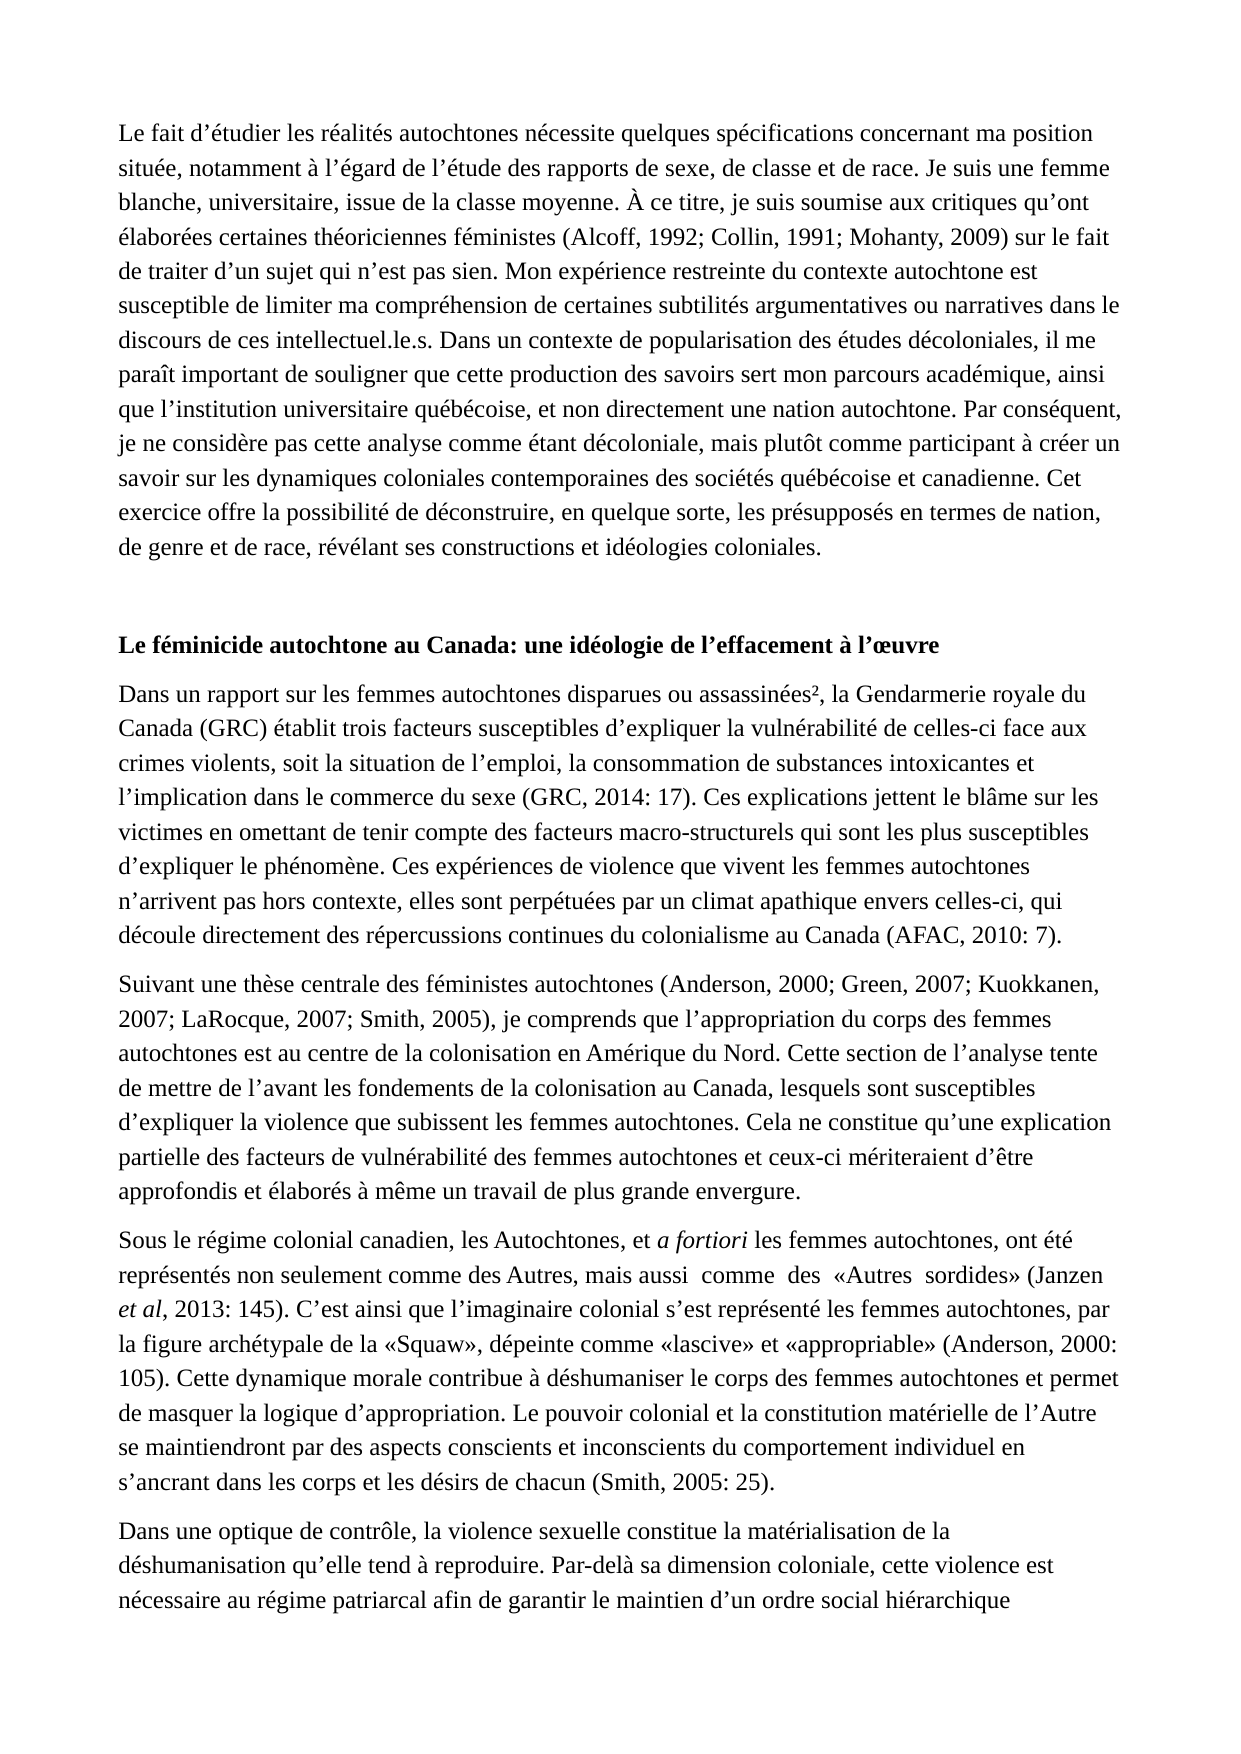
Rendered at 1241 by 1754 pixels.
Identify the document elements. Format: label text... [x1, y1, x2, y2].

text Le féminicide autochtone au Canada: une idéologie de l’effacement à l’œuvre [118, 630, 1122, 659]
text Dans une optique de contrôle, la violence sexuelle constitue la matérialisation de la déshumanisation qu’elle tend à reproduire. Par-delà sa dimension coloniale, cette violence est nécessaire au régime patriarcal afin de garantir le maintien d’un ordre social hiérarchique [118, 1516, 1122, 1613]
text Dans un rapport sur les femmes autochtones disparues ou assassinées², la Gendarmerie royale du Canada (GRC) établit trois facteurs susceptibles d’expliquer la vulnérabilité de celles-ci face aux crimes violents, soit la situation de l’emploi, la consommation de substances intoxicantes et l’implication dans le commerce du sexe (GRC, 2014: 17). Ces explications jettent le blâme sur les victimes en omettant de tenir compte des facteurs macro-structurels qui sont les plus susceptibles d’expliquer le phénomène. Ces expériences de violence que vivent les femmes autochtones n’arrivent pas hors contexte, elles sont perpétuées par un climat apathique envers celles-ci, qui découle directement des répercussions continues du colonialisme au Canada (AFAC, 2010: 7). [118, 679, 1122, 949]
text Suivant une thèse centrale des féministes autochtones (Anderson, 2000; Green, 2007; Kuokkanen, 2007; LaRocque, 2007; Smith, 2005), je comprends que l’appropriation du corps des femmes autochtones est au centre de la colonisation en Amérique du Nord. Cette section de l’analyse tente de mettre de l’avant les fondements de la colonisation au Canada, lesquels sont susceptibles d’expliquer la violence que subissent les femmes autochtones. Cela ne constitue qu’une explication partielle des facteurs de vulnérabilité des femmes autochtones et ceux-ci mériteraient d’être approfondis et élaborés à même un travail de plus grande envergure. [118, 969, 1122, 1205]
text Le fait d’étudier les réalités autochtones nécessite quelques spécifications concernant ma position située, notamment à l’égard de l’étude des rapports de sexe, de classe et de race. Je suis une femme blanche, universitaire, issue de la classe moyenne. À ce titre, je suis soumise aux critiques qu’ont élaborées certaines théoriciennes féministes (Alcoff, 1992; Collin, 1991; Mohanty, 2009) sur le fait de traiter d’un sujet qui n’est pas sien. Mon expérience restreinte du contexte autochtone est susceptible de limiter ma compréhension de certaines subtilités argumentatives ou narratives dans le discours de ces intellectuel.le.s. Dans un contexte de popularisation des études décoloniales, il me paraît important de souligner que cette production des savoirs sert mon parcours académique, ainsi que l’institution universitaire québécoise, et non directement une nation autochtone. Par conséquent, je ne considère pas cette analyse comme étant décoloniale, mais plutôt comme participant à créer un savoir sur les dynamiques coloniales contemporaines des sociétés québécoise et canadienne. Cet exercice offre la possibilité de déconstruire, en quelque sorte, les présupposés en termes de nation, de genre et de race, révélant ses constructions et idéologies coloniales. [118, 118, 1122, 561]
text Sous le régime colonial canadien, les Autochtones, et a fortiori les femmes autochtones, ont été représentés non seulement comme des Autres, mais aussi comme des «Autres sordides» (Janzen et al, 2013: 145). C’est ainsi que l’imaginaire colonial s’est représenté les femmes autochtones, par la figure archétypale de la «Squaw», dépeinte comme «lascive» et «appropriable» (Anderson, 2000: 105). Cette dynamique morale contribue à déshumaniser le corps des femmes autochtones et permet de masquer la logique d’appropriation. Le pouvoir colonial et la constitution matérielle de l’Autre se maintiendront par des aspects conscients et inconscients du comportement individuel en s’ancrant dans les corps et les désirs de chacun (Smith, 2005: 25). [118, 1225, 1122, 1496]
